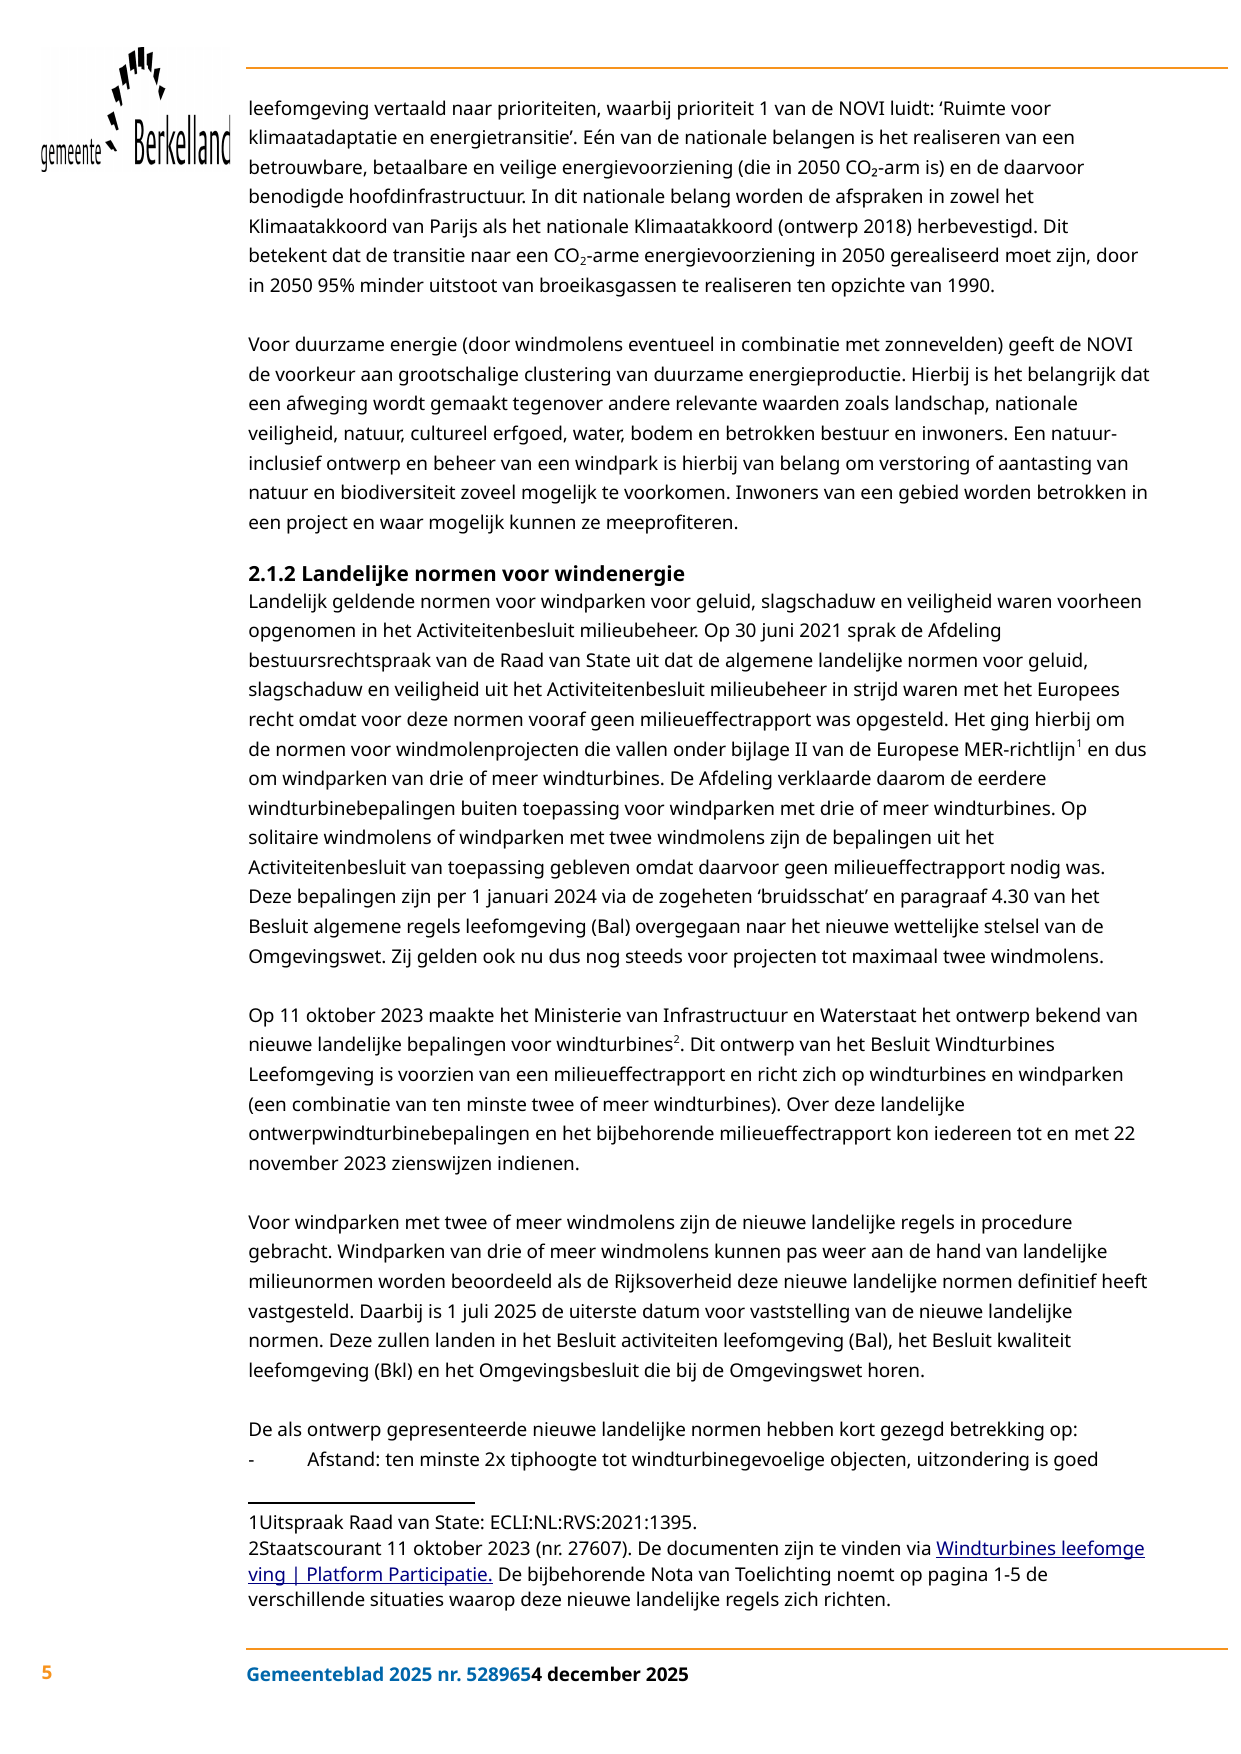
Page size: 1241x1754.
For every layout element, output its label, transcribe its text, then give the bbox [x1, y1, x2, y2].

text 2.1.2 Landelijke normen voor windenergie [248, 559, 1152, 588]
text Voor windparken met twee of meer windmolens zijn de nieuwe landelijke regels in procedure gebracht. Windparken van drie of meer windmolens kunnen pas weer aan de hand van landelijke milieunormen worden beoordeeld als de Rijksoverheid deze nieuwe landelijke normen definitief heeft vastgesteld. Daarbij is 1 juli 2025 de uiterste datum voor vaststelling van de nieuwe landelijke normen. Deze zullen landen in het Besluit activiteiten leefomgeving (Bal), het Besluit kwaliteit leefomgeving (Bkl) en het Omgevingsbesluit die bij de Omgevingswet horen. [248, 1209, 1152, 1383]
text Op 11 oktober 2023 maakte het Ministerie van Infrastructuur en Waterstaat het ontwerp bekend van nieuwe landelijke bepalingen voor windturbines. Dit ontwerp van het Besluit Windturbines Leefomgeving is voorzien van een milieueffectrapport en richt zich op windturbines en windparken (een combinatie van ten minste twee of meer windturbines). Over deze landelijke ontwerpwindturbinebepalingen en het bijbehorende milieueffectrapport kon iedereen tot en met 22 november 2023 zienswijzen indienen. [248, 1002, 1152, 1176]
text Uitspraak Raad van State: ECLI:NL:RVS:2021:1395. [248, 1509, 1152, 1535]
text Landelijk geldende normen voor windparken voor geluid, slagschaduw en veiligheid waren voorheen opgenomen in het Activiteitenbesluit milieubeheer. Op 30 juni 2021 sprak de Afdeling bestuursrechtspraak van de Raad van State uit dat de algemene landelijke normen voor geluid, slagschaduw en veiligheid uit het Activiteitenbesluit milieubeheer in strijd waren met het Europees recht omdat voor deze normen vooraf geen milieueffectrapport was opgesteld. Het ging hierbij om de normen voor windmolenprojecten die vallen onder bijlage II van de Europese MER-richtlijn en dus om windparken van drie of meer windturbines. De Afdeling verklaarde daarom de eerdere windturbinebepalingen buiten toepassing voor windparken met drie of meer windturbines. Op solitaire windmolens of windparken met twee windmolens zijn de bepalingen uit het Activiteitenbesluit van toepassing gebleven omdat daarvoor geen milieueffectrapport nodig was. Deze bepalingen zijn per 1 januari 2024 via de zogeheten ‘bruidsschat’ en paragraaf 4.30 van het Besluit algemene regels leefomgeving (Bal) overgegaan naar het nieuwe wettelijke stelsel van de Omgevingswet. Zij gelden ook nu dus nog steeds voor projecten tot maximaal twee windmolens. [248, 588, 1152, 968]
text Staatscourant 11 oktober 2023 (nr. 27607). De documenten zijn te vinden via Windturbines leefomgeving | Platform Participatie. De bijbehorende Nota van Toelichting noemt op pagina 1-5 de verschillende situaties waarop deze nieuwe landelijke regels zich richten. [248, 1535, 1152, 1612]
text De als ontwerp gepresenteerde nieuwe landelijke normen hebben kort gezegd betrekking op: [248, 1416, 1152, 1442]
text Voor duurzame energie (door windmolens eventueel in combinatie met zonnevelden) geeft de NOVI de voorkeur aan grootschalige clustering van duurzame energieproductie. Hierbij is het belangrijk dat een afweging wordt gemaakt tegenover andere relevante waarden zoals landschap, nationale veiligheid, natuur, cultureel erfgoed, water, bodem en betrokken bestuur en inwoners. Een natuur-inclusief ontwerp en beheer van een windpark is hierbij van belang om verstoring of aantasting van natuur en biodiversiteit zoveel mogelijk te voorkomen. Inwoners van een gebied worden betrokken in een project en waar mogelijk kunnen ze meeprofiteren. [248, 331, 1152, 535]
list Afstand: ten minste 2x tiphoogte tot windturbinegevoelige objecten, uitzondering is goed [248, 1446, 1152, 1471]
text leefomgeving vertaald naar prioriteiten, waarbij prioriteit 1 van de NOVI luidt: ‘Ruimte voor klimaatadaptatie en energietransitie’. Eén van de nationale belangen is het realiseren van een betrouwbare, betaalbare en veilige energievoorziening (die in 2050 CO₂-arm is) en de daarvoor benodigde hoofdinfrastructuur. In dit nationale belang worden de afspraken in zowel het Klimaatakkoord van Parijs als het nationale Klimaatakkoord (ontwerp 2018) herbevestigd. Dit betekent dat de transitie naar een CO2-arme energievoorziening in 2050 gerealiseerd moet zijn, door in 2050 95% minder uitstoot van broeikasgassen te realiseren ten opzichte van 1990. [248, 95, 1152, 298]
picture [41, 47, 231, 172]
